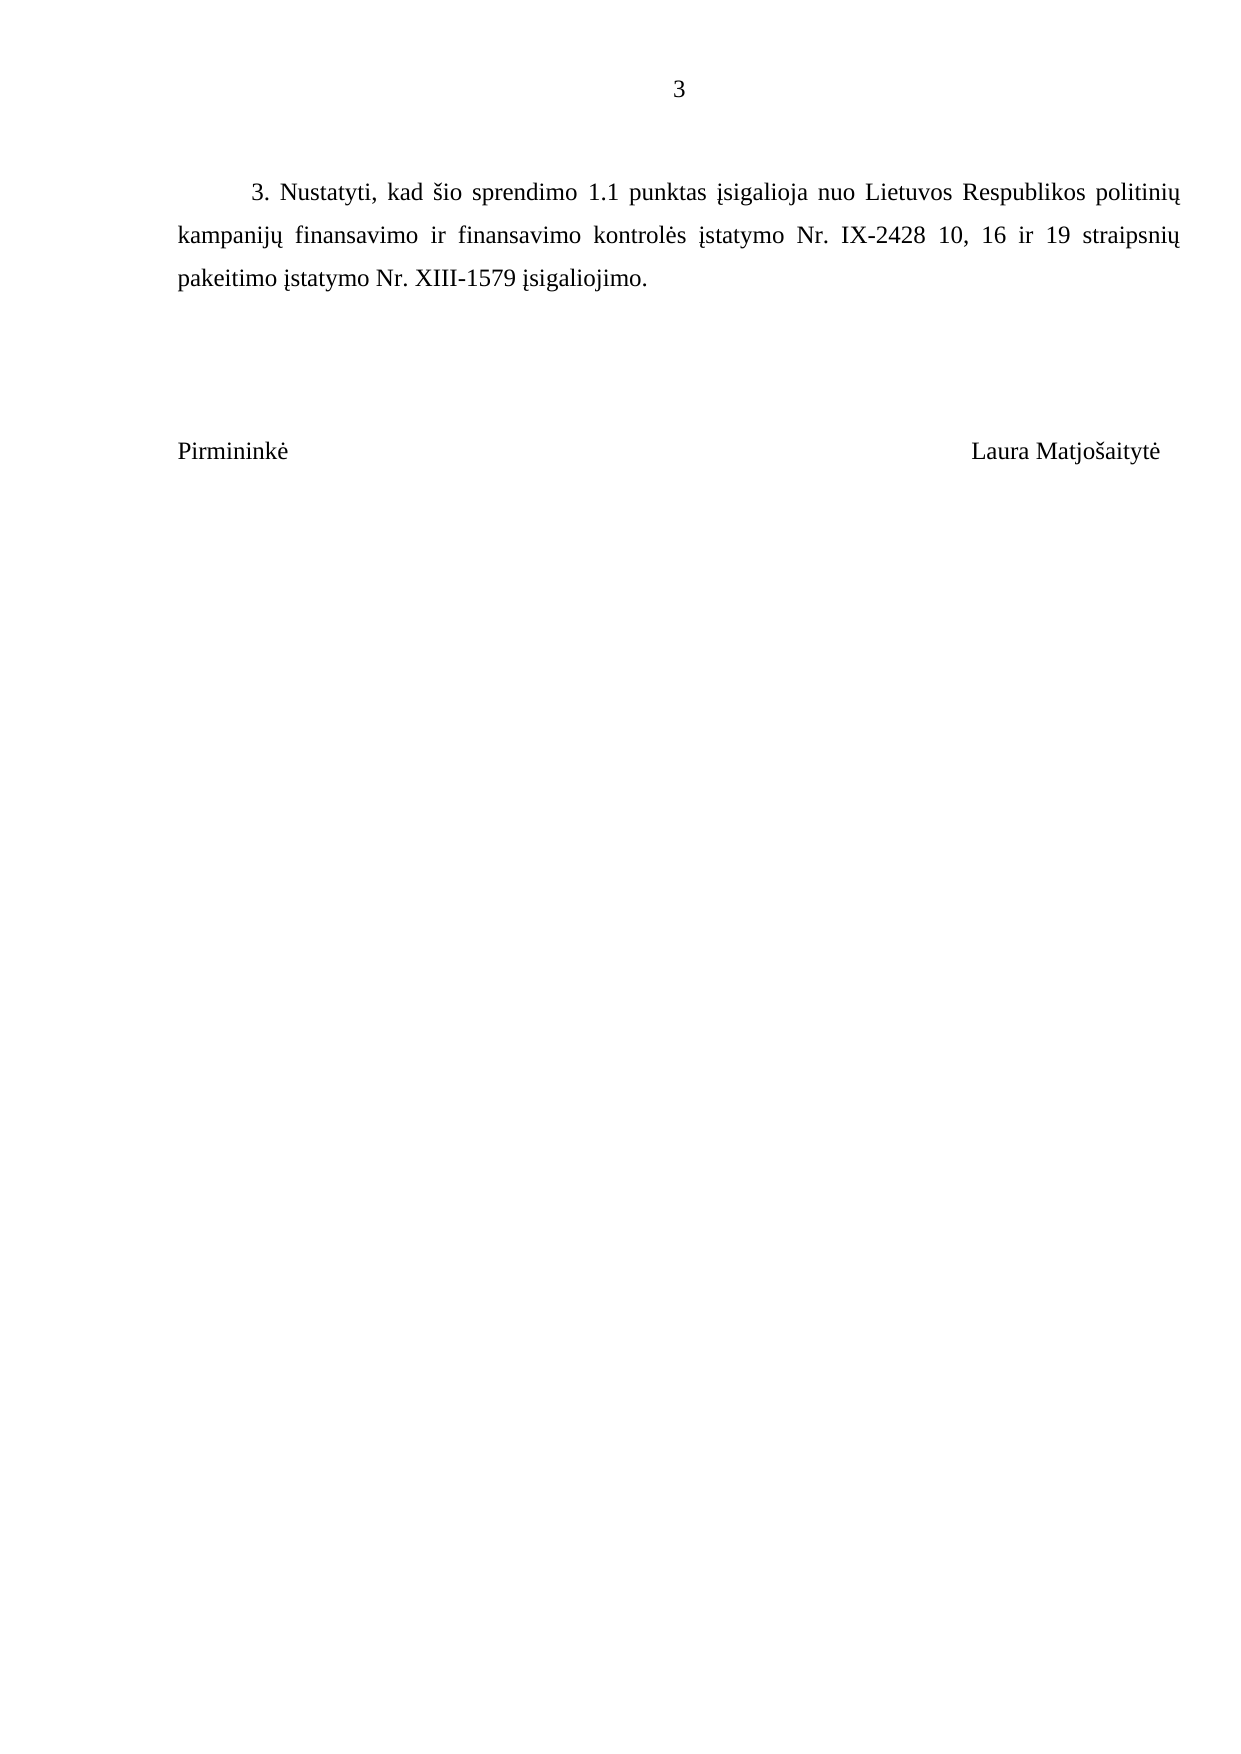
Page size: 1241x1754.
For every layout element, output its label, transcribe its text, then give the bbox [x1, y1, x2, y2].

text 3. Nustatyti, kad šio sprendimo 1.1 punktas įsigalioja nuo Lietuvos Respublikos politinių kampanijų finansavimo ir finansavimo kontrolės įstatymo Nr. IX-2428 10, 16 ir 19 straipsnių pakeitimo įstatymo Nr. XIII-1579 įsigaliojimo. [177, 177, 1181, 292]
text Pirmininkė Laura Matjošaitytė [177, 436, 1181, 465]
